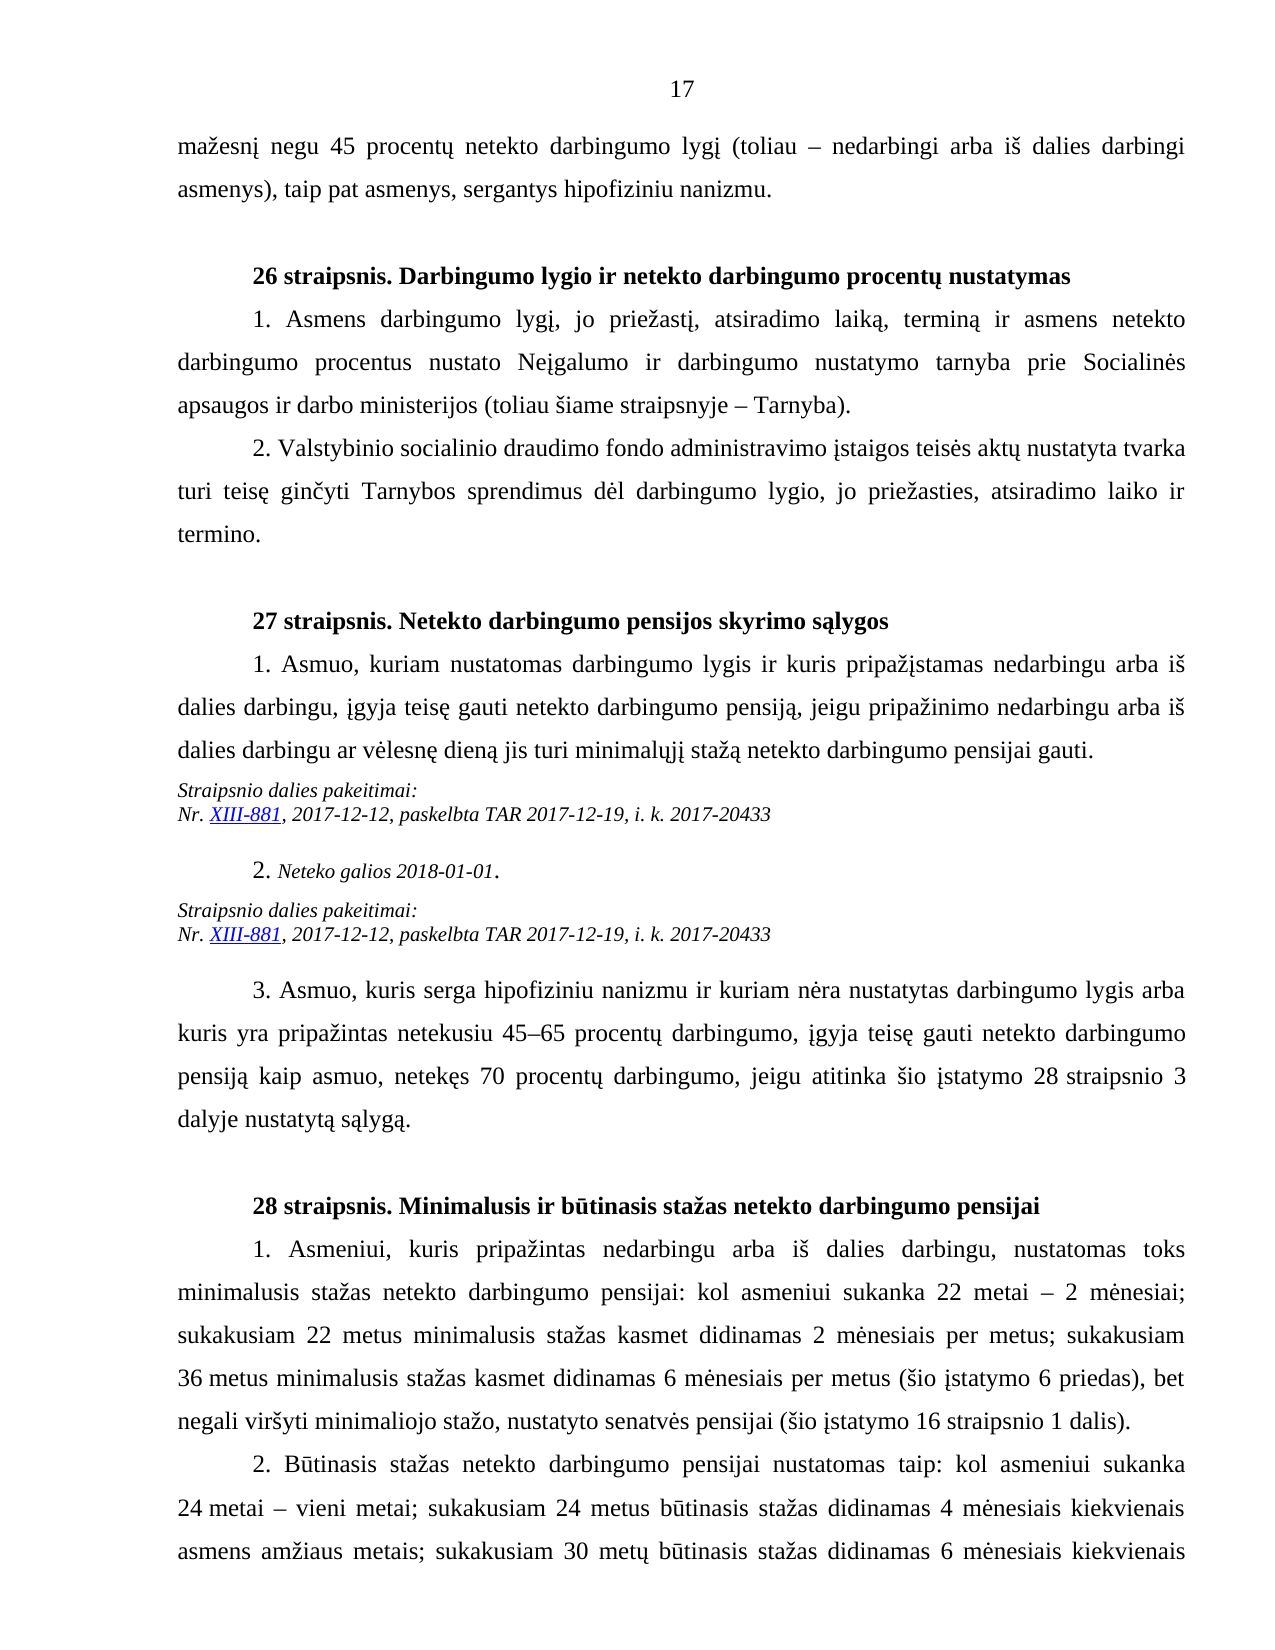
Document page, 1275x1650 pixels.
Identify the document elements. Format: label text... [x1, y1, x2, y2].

text Straipsnio dalies pakeitimai: [177, 778, 1186, 802]
text 27 straipsnis. Netekto darbingumo pensijos skyrimo sąlygos [177, 606, 1186, 634]
text 2. Valstybinio socialinio draudimo fondo administravimo įstaigos teisės aktų nustatyta tvarka turi teisę ginčyti Tarnybos sprendimus dėl darbingumo lygio, jo priežasties, atsiradimo laiko ir termino. [177, 433, 1186, 548]
text mažesnį negu 45 procentų netekto darbingumo lygį (toliau – nedarbingi arba iš dalies darbingi asmenys), taip pat asmenys, sergantys hipofiziniu nanizmu. [177, 131, 1186, 203]
text Nr. XIII-881, 2017-12-12, paskelbta TAR 2017-12-19, i. k. 2017-20433 [177, 802, 1186, 826]
text 1. Asmuo, kuriam nustatomas darbingumo lygis ir kuris pripažįstamas nedarbingu arba iš dalies darbingu, įgyja teisę gauti netekto darbingumo pensiją, jeigu pripažinimo nedarbingu arba iš dalies darbingu ar vėlesnę dieną jis turi minimalųjį stažą netekto darbingumo pensijai gauti. [177, 649, 1186, 764]
text 28 straipsnis. Minimalusis ir būtinasis stažas netekto darbingumo pensijai [177, 1191, 1186, 1219]
text 1. Asmens darbingumo lygį, jo priežastį, atsiradimo laiką, terminą ir asmens netekto darbingumo procentus nustato Neįgalumo ir darbingumo nustatymo tarnyba prie Socialinės apsaugos ir darbo ministerijos (toliau šiame straipsnyje – Tarnyba). [177, 304, 1186, 419]
text 2. Būtinasis stažas netekto darbingumo pensijai nustatomas taip: kol asmeniui sukanka 24 metai – vieni metai; sukakusiam 24 metus būtinasis stažas didinamas 4 mėnesiais kiekvienais asmens amžiaus metais; sukakusiam 30 metų būtinasis stažas didinamas 6 mėnesiais kiekvienais [177, 1449, 1186, 1564]
text Nr. XIII-881, 2017-12-12, paskelbta TAR 2017-12-19, i. k. 2017-20433 [177, 922, 1186, 946]
text Straipsnio dalies pakeitimai: [177, 898, 1186, 922]
text 2. Neteko galios 2018-01-01. [177, 855, 1186, 884]
text 3. Asmuo, kuris serga hipofiziniu nanizmu ir kuriam nėra nustatytas darbingumo lygis arba kuris yra pripažintas netekusiu 45–65 procentų darbingumo, įgyja teisę gauti netekto darbingumo pensiją kaip asmuo, netekęs 70 procentų darbingumo, jeigu atitinka šio įstatymo 28 straipsnio 3 dalyje nustatytą sąlygą. [177, 975, 1186, 1133]
text 26 straipsnis. Darbingumo lygio ir netekto darbingumo procentų nustatymas [177, 261, 1186, 289]
text 1. Asmeniui, kuris pripažintas nedarbingu arba iš dalies darbingu, nustatomas toks minimalusis stažas netekto darbingumo pensijai: kol asmeniui sukanka 22 metai – 2 mėnesiai; sukakusiam 22 metus minimalusis stažas kasmet didinamas 2 mėnesiais per metus; sukakusiam 36 metus minimalusis stažas kasmet didinamas 6 mėnesiais per metus (šio įstatymo 6 priedas), bet negali viršyti minimaliojo stažo, nustatyto senatvės pensijai (šio įstatymo 16 straipsnio 1 dalis). [177, 1234, 1186, 1435]
